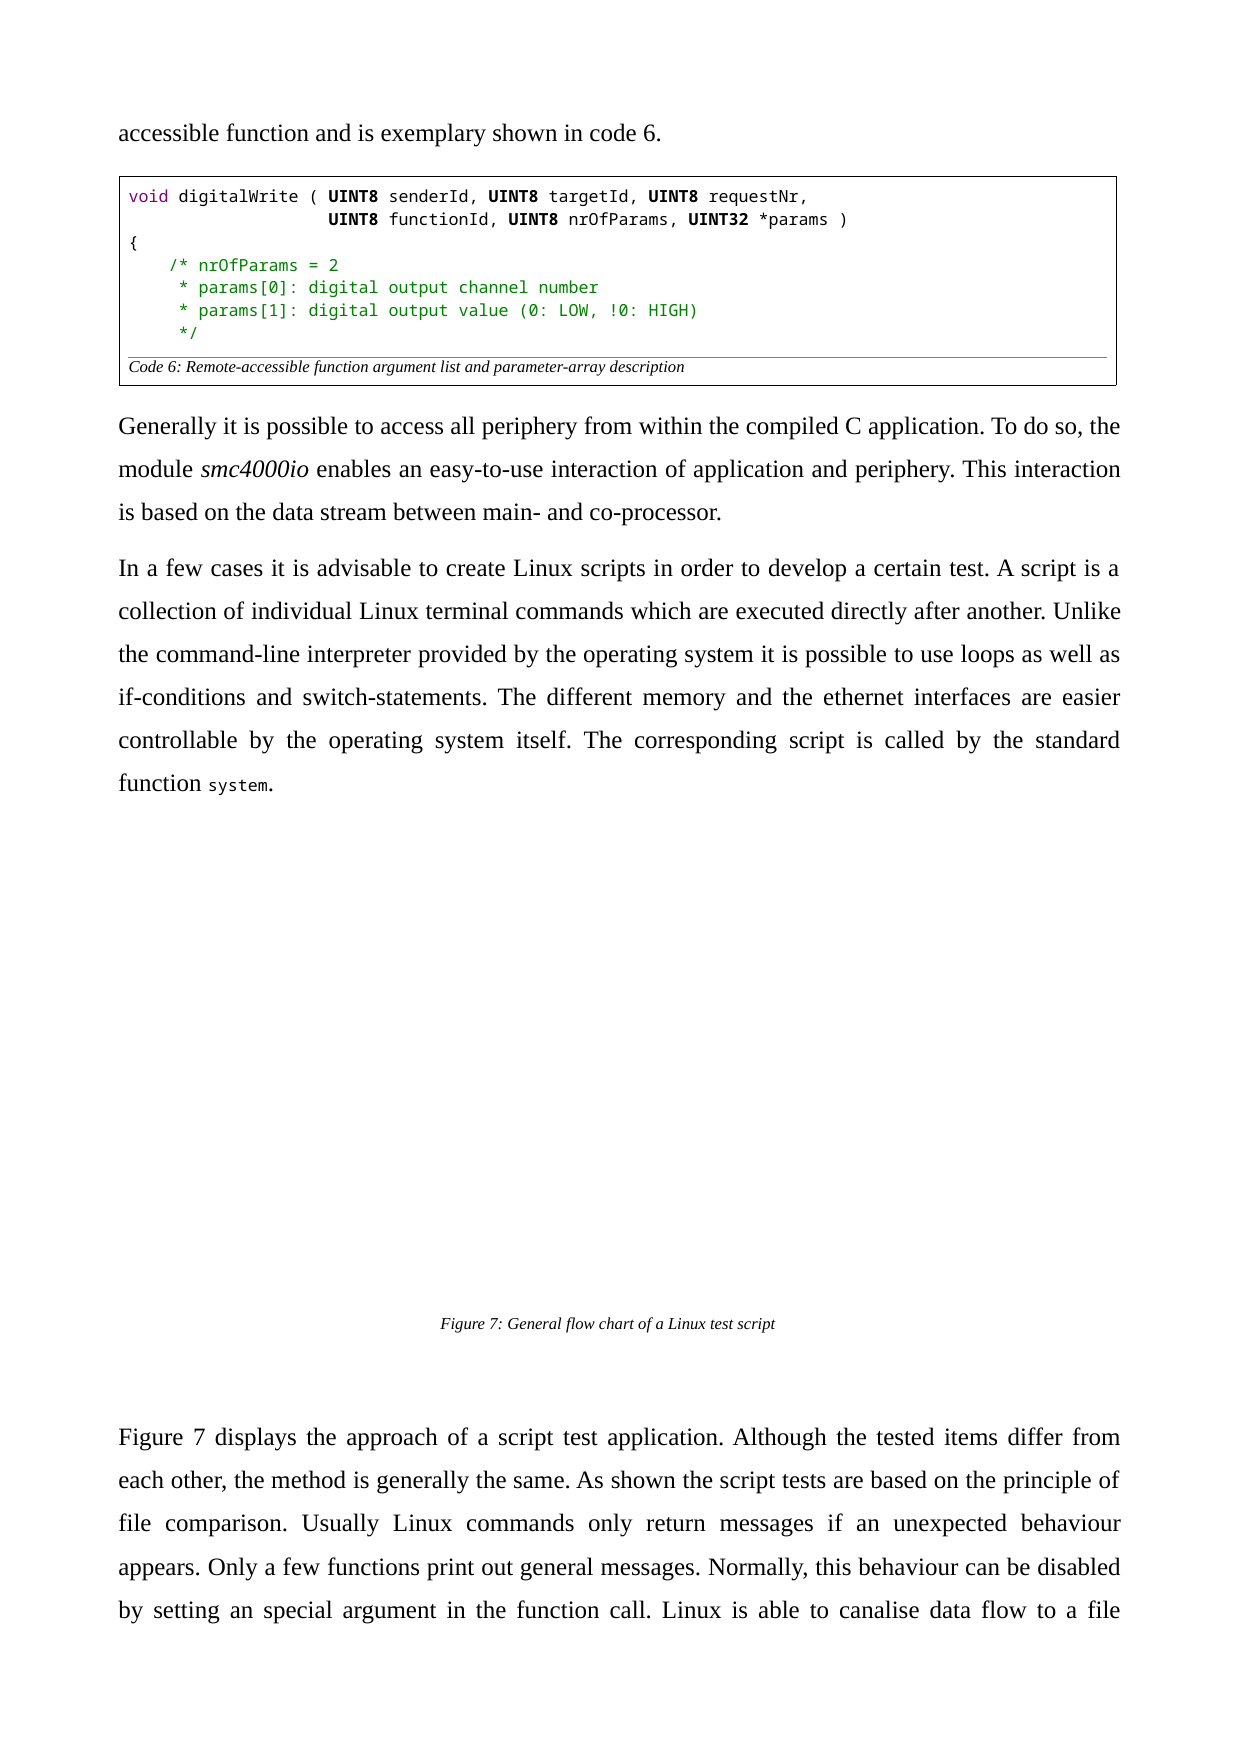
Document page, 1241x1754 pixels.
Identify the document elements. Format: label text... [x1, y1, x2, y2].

text Figure 7 displays the approach of a script test application. Although the tested items differ from each other, the method is generally the same. As shown the script tests are based on the principle of file comparison. Usually Linux commands only return messages if an unexpected behaviour appears. Only a few functions print out general messages. Normally, this behaviour can be disabled by setting an special argument in the function call. Linux is able to canalise data flow to a file [118, 1422, 1122, 1623]
text */ [128, 321, 1107, 344]
text UINT8 functionId, UINT8 nrOfParams, UINT32 *params ) [128, 208, 1107, 231]
text Figure 7: General flow chart of a Linux test script [440, 837, 800, 1333]
text * params[0]: digital output channel number [128, 276, 1107, 299]
text accessible function and is exemplary shown in code 6. [118, 118, 1122, 147]
text void digitalWrite ( UINT8 senderId, UINT8 targetId, UINT8 requestNr, [128, 185, 1107, 208]
text Code 6: Remote-accessible function argument list and parameter-array description [128, 358, 1107, 376]
text In a few cases it is advisable to create Linux scripts in order to develop a certain test. A script is a collection of individual Linux terminal commands which are executed directly after another. Unlike the command-line interpreter provided by the operating system it is possible to use loops as well as if-conditions and switch-statements. The different memory and the ethernet interfaces are easier controllable by the operating system itself. The corresponding script is called by the standard function system. [118, 553, 1122, 797]
text Generally it is possible to access all periphery from within the compiled C application. To do so, the module smc4000io enables an easy-to-use interaction of application and periphery. This interaction is based on the data stream between main- and co-processor. [118, 174, 1122, 526]
text /* nrOfParams = 2 [128, 253, 1107, 276]
text * params[1]: digital output value (0: LOW, !0: HIGH) [128, 299, 1107, 321]
text { [128, 231, 1107, 253]
